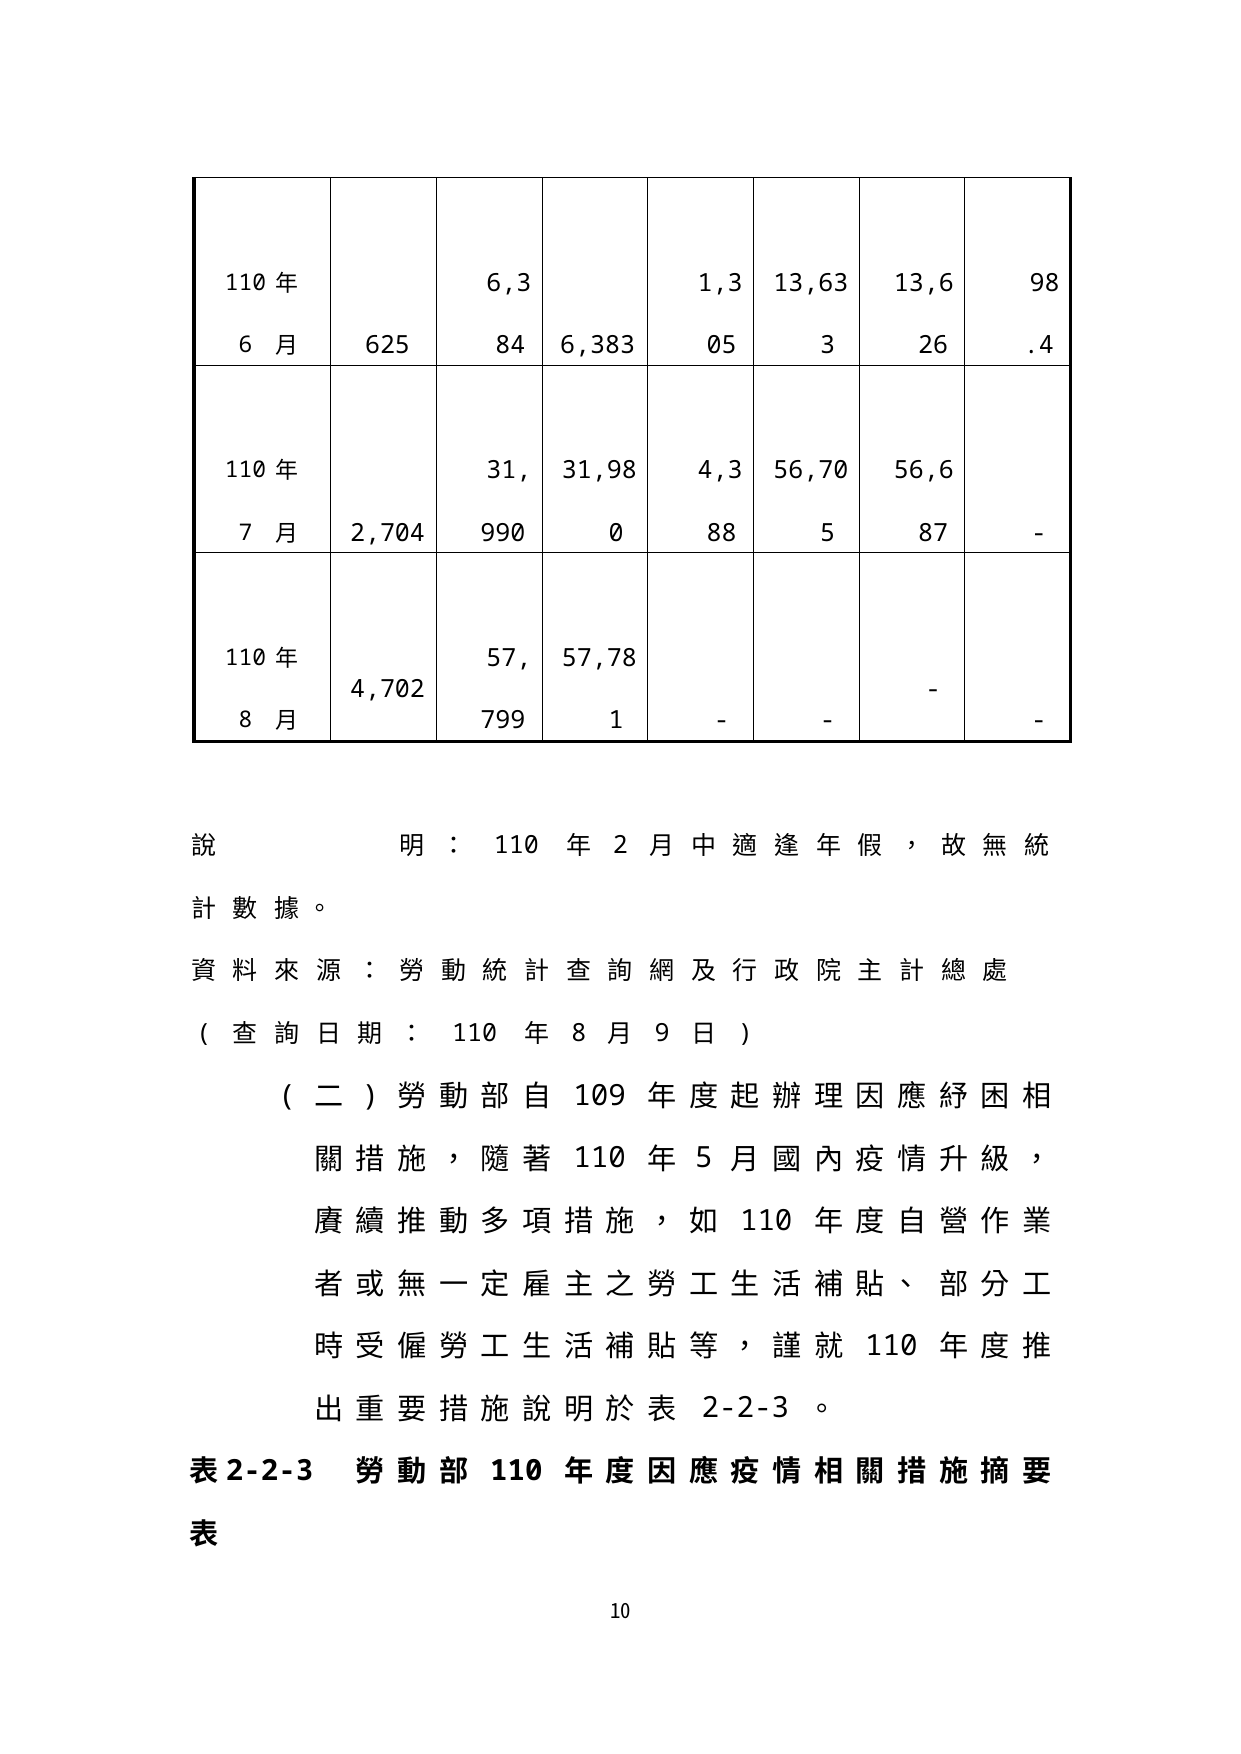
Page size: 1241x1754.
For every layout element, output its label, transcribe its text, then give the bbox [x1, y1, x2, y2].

table_cell 57,799 [437, 553, 542, 740]
table_cell 57,781 [543, 553, 647, 740]
table_cell 6,383 [543, 178, 647, 365]
text 說 明：110年2月中適逢年假，故無統計數據。 [183, 802, 1058, 927]
table_cell 6,384 [437, 178, 542, 365]
table_cell 1,305 [648, 178, 753, 365]
table_cell 2,704 [331, 366, 436, 552]
table_cell 4,702 [331, 553, 436, 740]
table_cell 56,705 [754, 366, 859, 552]
text 表2-2-3 勞動部110年度因應疫情相關措施摘要表 [183, 1427, 1058, 1552]
table_cell - [648, 553, 753, 740]
table_cell 110年 8月 [196, 553, 330, 740]
table_cell 110年 7月 [196, 366, 330, 552]
table_cell 110年 6月 [196, 178, 330, 365]
table_cell 56,687 [860, 366, 964, 552]
table_cell - [965, 553, 1069, 740]
table_cell 13,626 [860, 178, 964, 365]
table_cell 31,990 [437, 366, 542, 552]
table_cell 4,388 [648, 366, 753, 552]
table_cell - [965, 366, 1069, 552]
text 資料來源：勞動統計查詢網及行政院主計總處(查詢日期：110年8月9日) [183, 927, 1058, 1052]
text (二)勞動部自109年度起辦理因應紓困相關措施，隨著110年5月國內疫情升級，賡續推動多項措施，如110年度自營作業者或無一定雇主之勞工生活補貼、部分工時受僱勞工生活補貼等，謹就110年度推出重要措施說明於表2-2-3。 [242, 1052, 1058, 1427]
table_cell 98.4 [965, 178, 1069, 365]
table_cell - [860, 553, 964, 740]
table_cell 13,633 [754, 178, 859, 365]
table_cell 31,980 [543, 366, 647, 552]
table_cell 625 [331, 178, 436, 365]
table_cell - [754, 553, 859, 740]
